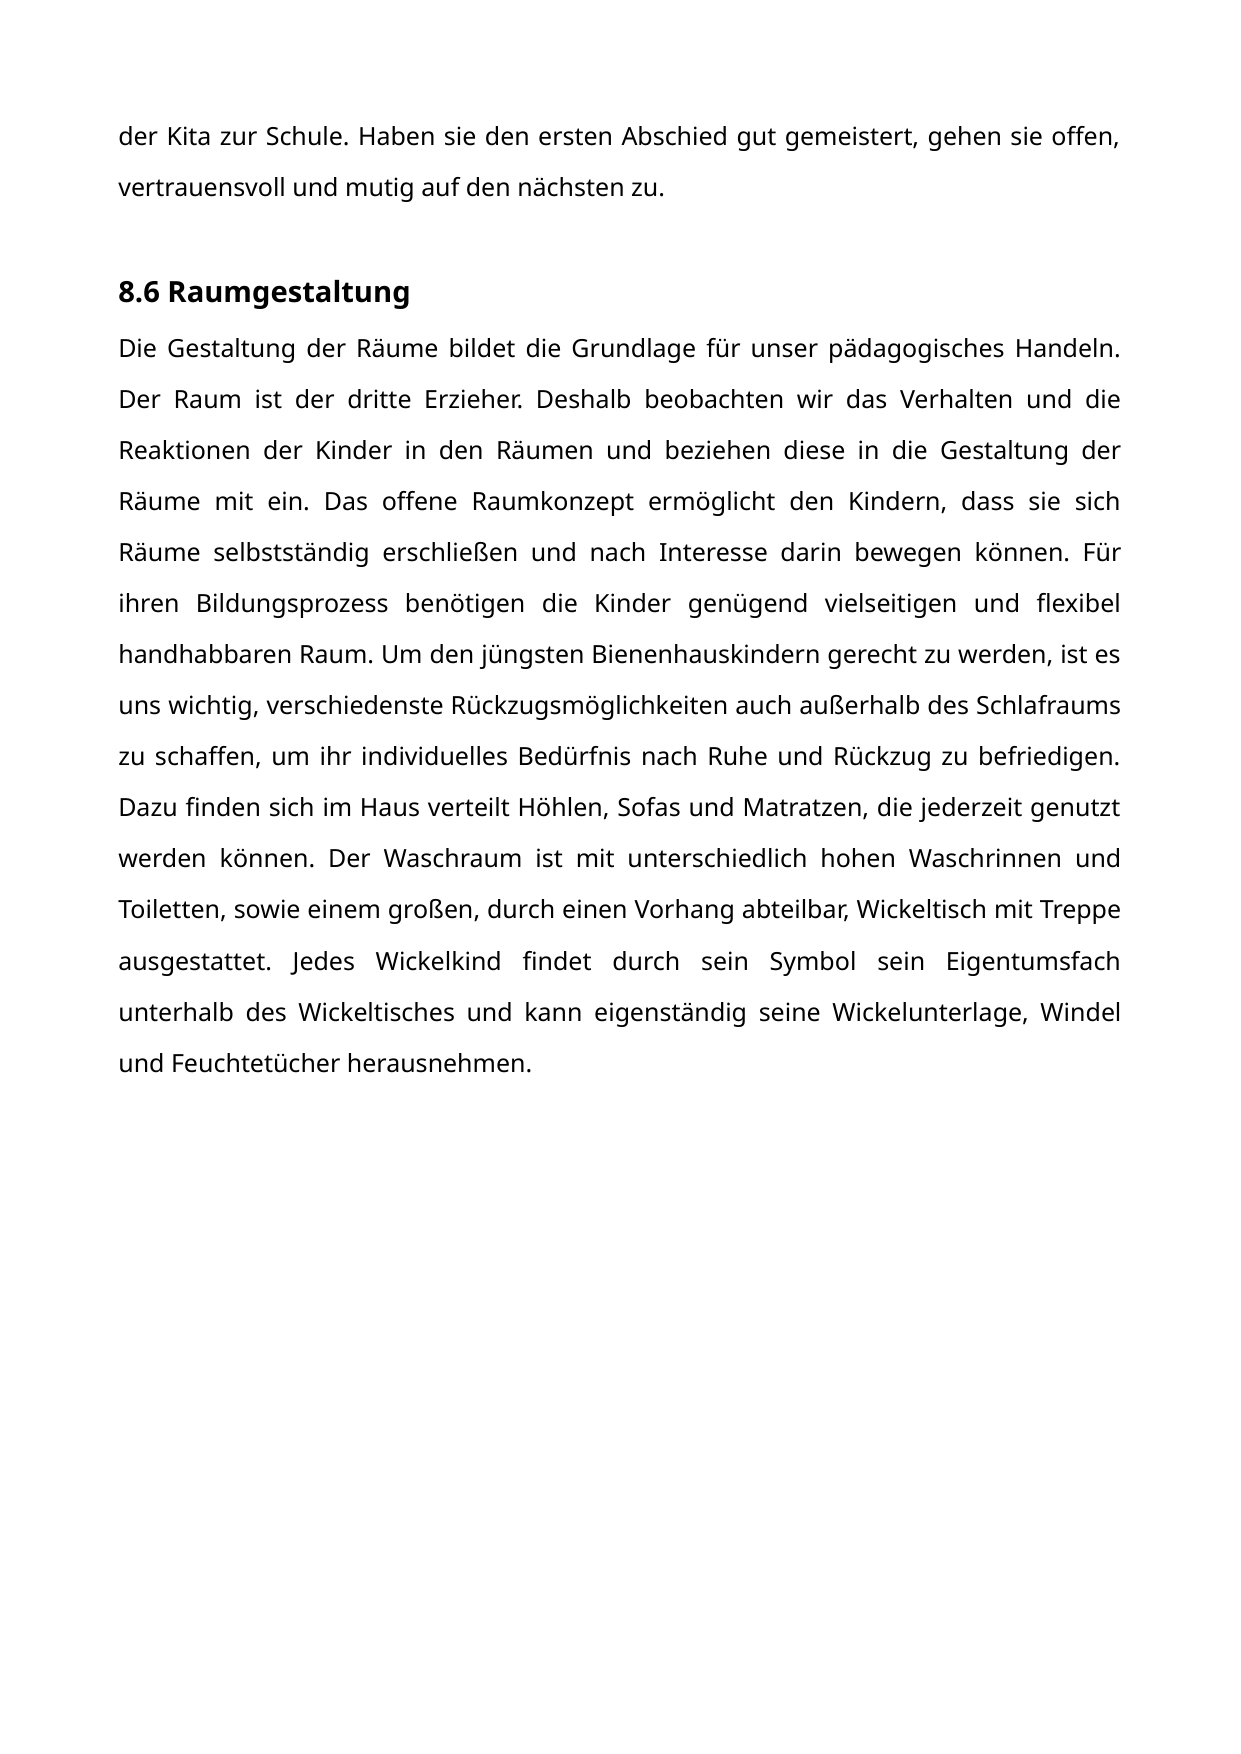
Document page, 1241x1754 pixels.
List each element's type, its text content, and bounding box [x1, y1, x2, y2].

text der Kita zur Schule. Haben sie den ersten Abschied gut gemeistert, gehen sie offen, vertrauensvoll und mutig auf den nächsten zu. [118, 118, 1122, 203]
text Die Gestaltung der Räume bildet die Grundlage für unser pädagogisches Handeln. Der Raum ist der dritte Erzieher. Deshalb beobachten wir das Verhalten und die Reaktionen der Kinder in den Räumen und beziehen diese in die Gestaltung der Räume mit ein. Das offene Raumkonzept ermöglicht den Kindern, dass sie sich Räume selbstständig erschließen und nach Interesse darin bewegen können. Für ihren Bildungsprozess benötigen die Kinder genügend vielseitigen und flexibel handhabbaren Raum. Um den jüngsten Bienenhauskindern gerecht zu werden, ist es uns wichtig, verschiedenste Rückzugsmöglichkeiten auch außerhalb des Schlafraums zu schaffen, um ihr individuelles Bedürfnis nach Ruhe und Rückzug zu befriedigen. Dazu finden sich im Haus verteilt Höhlen, Sofas und Matratzen, die jederzeit genutzt werden können. Der Waschraum ist mit unterschiedlich hohen Waschrinnen und Toiletten, sowie einem großen, durch einen Vorhang abteilbar, Wickeltisch mit Treppe ausgestattet. Jedes Wickelkind findet durch sein Symbol sein Eigentumsfach unterhalb des Wickeltisches und kann eigenständig seine Wickelunterlage, Windel und Feuchtetücher herausnehmen. [118, 331, 1122, 1079]
subtitle 8.6 Raumgestaltung [118, 271, 1122, 311]
